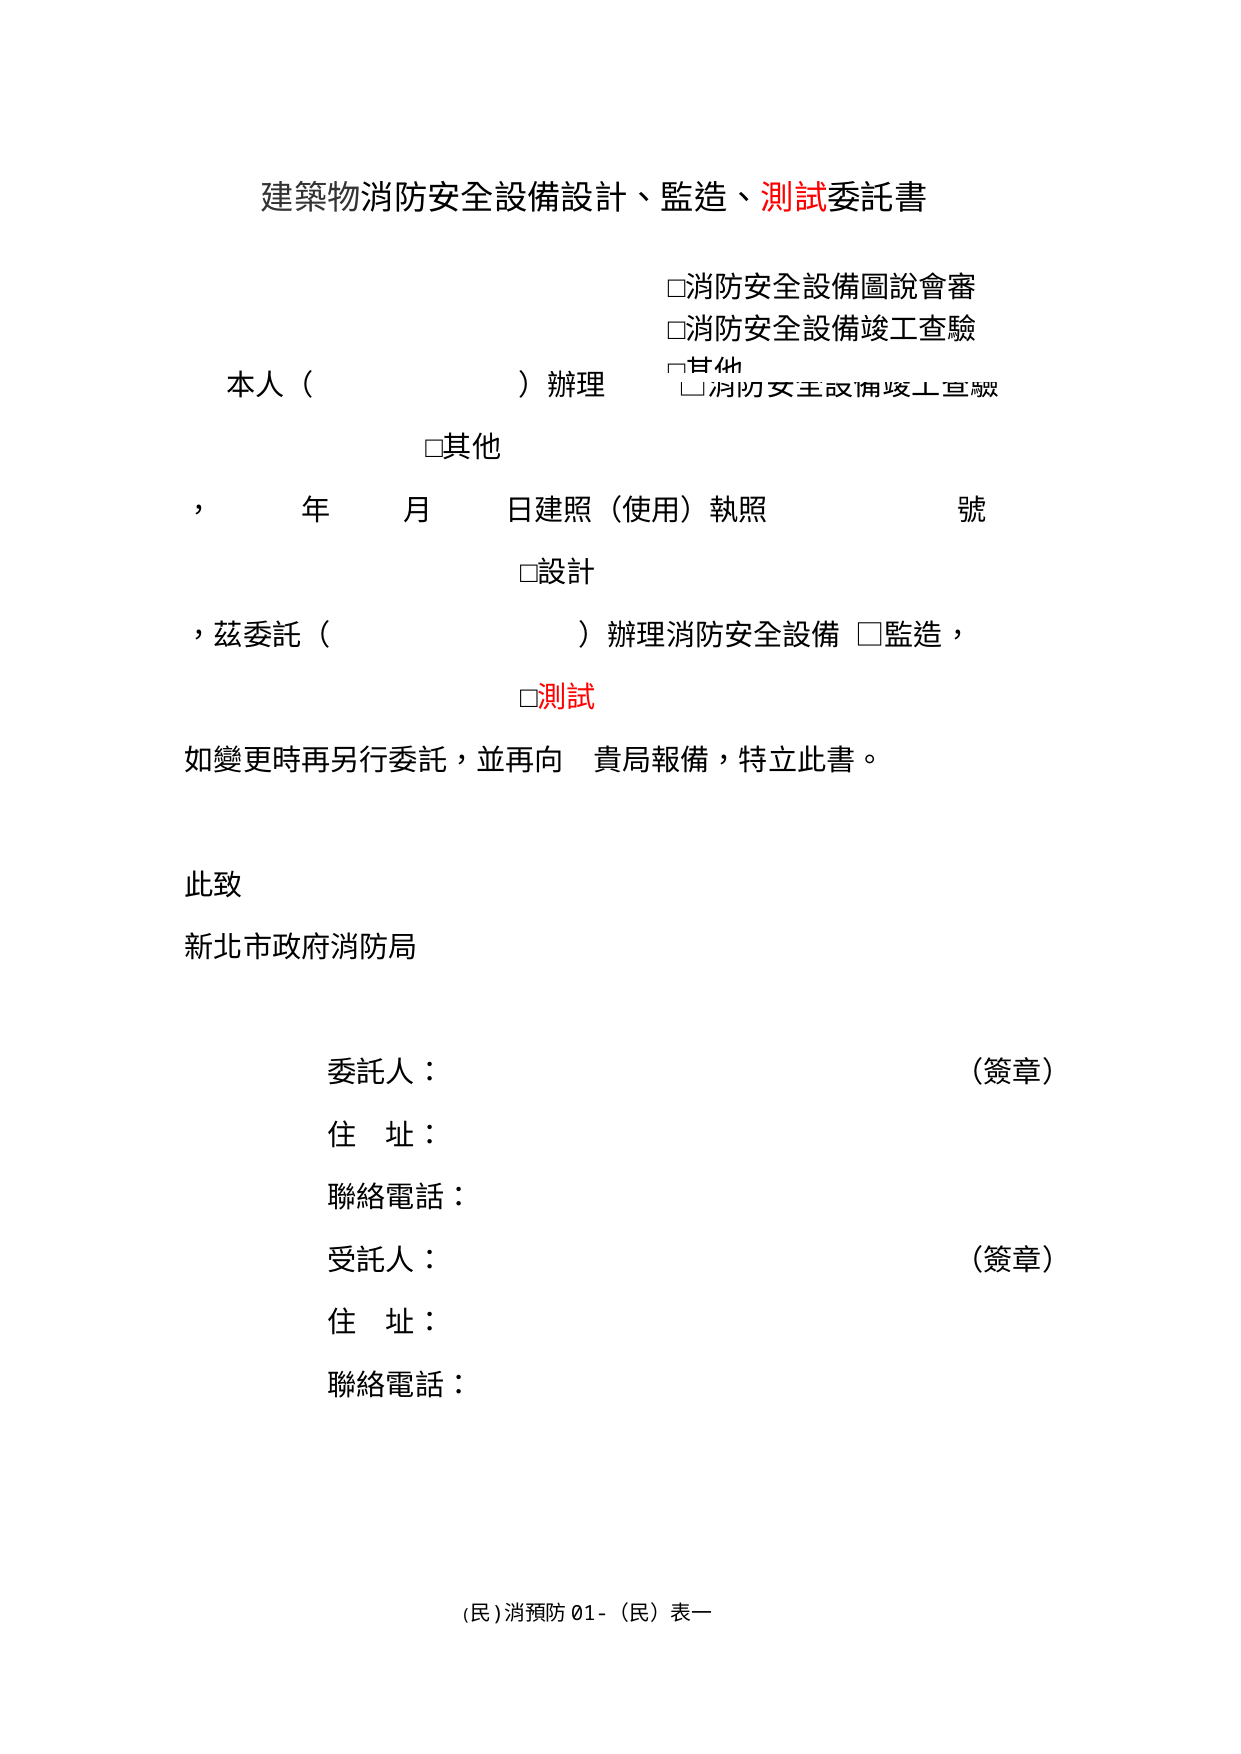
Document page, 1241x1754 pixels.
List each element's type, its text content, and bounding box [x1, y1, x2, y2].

text 住 址： [327, 1091, 1092, 1153]
text 聯絡電話： [327, 1153, 1092, 1216]
text 聯絡電話： [327, 1341, 1092, 1403]
text 此致 [177, 841, 1081, 903]
text 如變更時再另行委託，並再向 貴局報備，特立此書。 [177, 716, 1081, 778]
text 受託人： （簽章） [327, 1216, 1092, 1278]
text □消防安全設備圖說會審 [1084, 278, 1092, 341]
text □設計 [177, 528, 1081, 591]
text ， 年 月 日建照（使用）執照 號 [177, 466, 1081, 528]
text □其他 [668, 348, 1067, 372]
text □消防安全設備竣工查驗 [668, 306, 1067, 348]
text ，茲委託（ ）辦理消防安全設備 □監造， [177, 591, 1081, 653]
text 委託人： （簽章） [327, 1028, 1092, 1091]
text □消防安全設備圖說會審 [354, 278, 651, 341]
text 建築物消防安全設備設計、監造、測試委託書 [177, 153, 1092, 216]
text □其他 [177, 403, 1081, 466]
text 本人（ ）辦理 □消防安全設備竣工查驗 [177, 341, 1081, 403]
text 住 址： [327, 1278, 1092, 1341]
text □消防安全設備圖說會審 [668, 263, 1067, 306]
text □測試 [177, 653, 1081, 716]
text 新北市政府消防局 [177, 903, 1081, 966]
text □其他 [668, 365, 683, 372]
